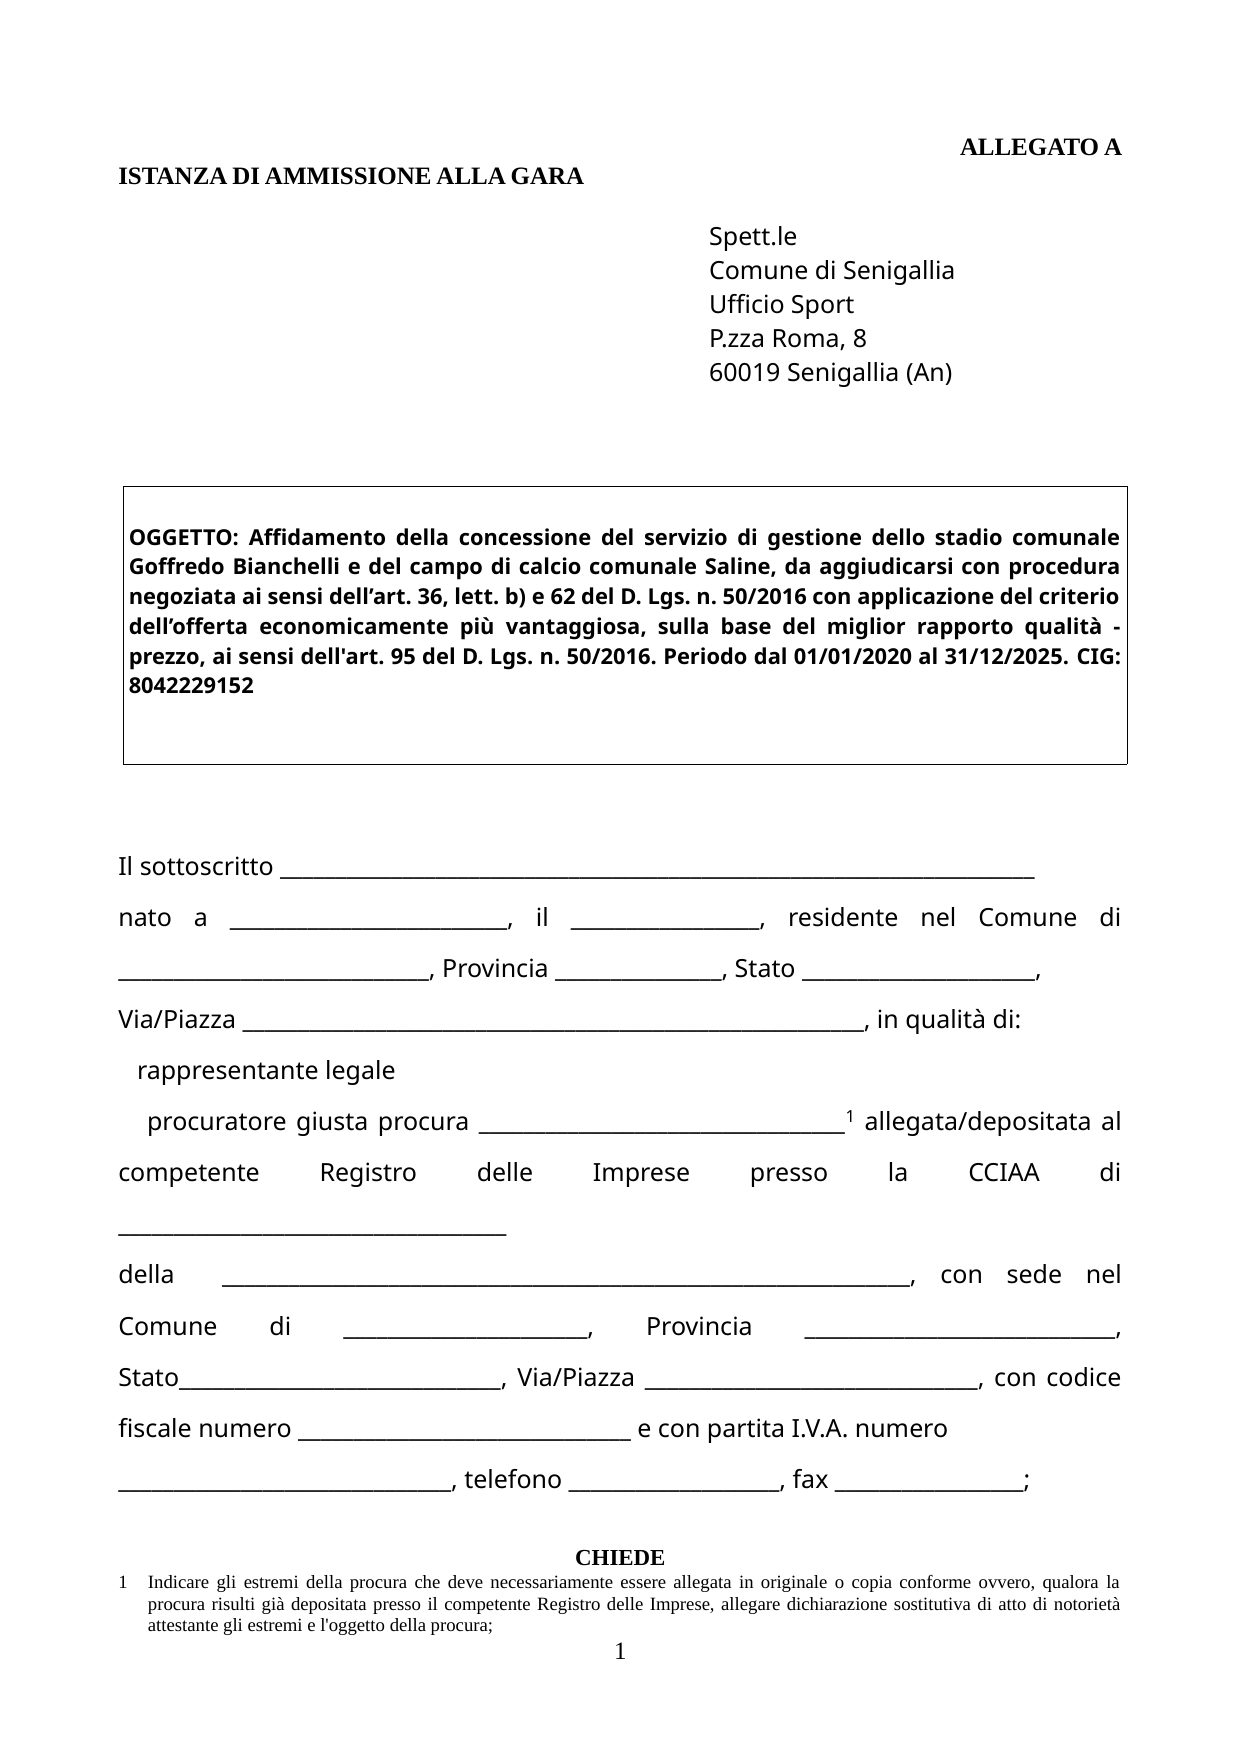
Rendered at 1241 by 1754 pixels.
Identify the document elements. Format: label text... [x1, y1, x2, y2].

text  procuratore giusta procura _________________________________ allegata/depositata al competente Registro delle Imprese presso la CCIAA di ___________________________________ [118, 1104, 1122, 1240]
text della ______________________________________________________________, con sede nel Comune di ______________________, Provincia ____________________________, Stato_____________________________, Via/Piazza ______________________________, con codice fiscale numero ______________________________ e con partita I.V.A. numero [118, 1257, 1122, 1444]
text CHIEDE [118, 1543, 1122, 1570]
text Comune di Senigallia [118, 253, 1122, 287]
text ALLEGATO A [118, 132, 1122, 161]
text Ufficio Sport [118, 287, 1122, 321]
text ______________________________, telefono ___________________, fax _________________; [118, 1461, 1122, 1495]
text P.zza Roma, 8 [118, 321, 1122, 355]
text Indicare gli estremi della procura che deve necessariamente essere allegata in originale o copia conforme ovvero, qualora la procura risulti già depositata presso il competente Registro delle Imprese, allegare dichiarazione sostitutiva di atto di notorietà attestante gli estremi e l'oggetto della procura; [118, 1571, 1122, 1636]
table_header OGGETTO: Affidamento della concessione del servizio di gestione dello stadio comunale Goffredo Bianchelli e del campo di calcio comunale Saline, da aggiudicarsi con procedura negoziata ai sensi dell’art. 36, lett. b) e 62 del D. Lgs. n. 50/2016 con applicazione del criterio dell’offerta economicamente più vantaggiosa, sulla base del miglior rapporto qualità - prezzo, ai sensi dell'art. 95 del D. Lgs. n. 50/2016. Periodo dal 01/01/2020 al 31/12/2025. CIG: 8042229152 [124, 487, 1127, 763]
text nato a _________________________, il _________________, residente nel Comune di ____________________________, Provincia _______________, Stato _____________________, [118, 900, 1122, 985]
text Via/Piazza ________________________________________________________, in qualità di: [118, 1002, 1122, 1036]
text Spett.le [118, 219, 1122, 253]
text  rappresentante legale [118, 1053, 1122, 1087]
text Il sottoscritto ____________________________________________________________________ [118, 849, 1122, 883]
text 60019 Senigallia (An) [118, 355, 1122, 389]
text ISTANZA DI AMMISSIONE ALLA GARA [118, 161, 1122, 190]
